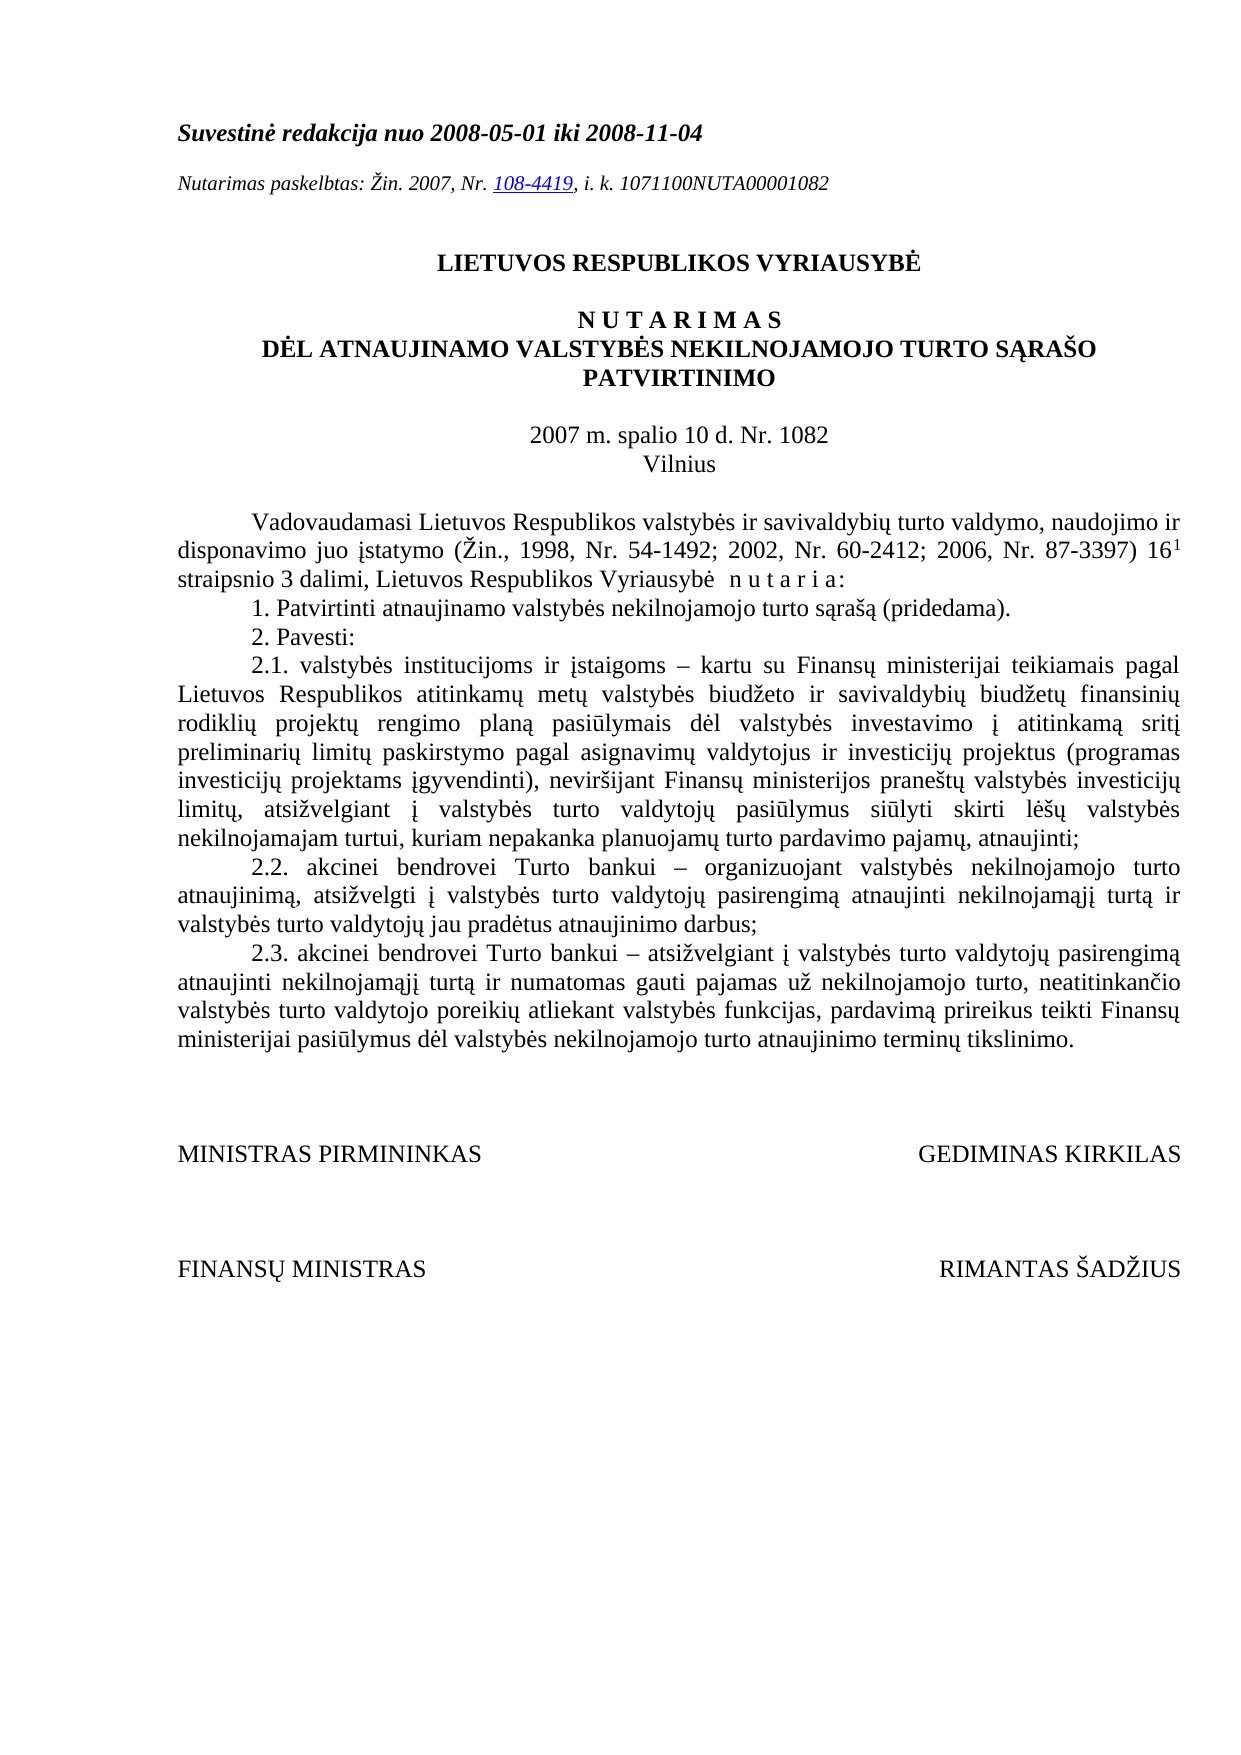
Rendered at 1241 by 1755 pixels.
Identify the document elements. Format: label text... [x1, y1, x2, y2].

text 2.1. valstybės institucijoms ir įstaigoms – kartu su Finansų ministerijai teikiamais pagal Lietuvos Respublikos atitinkamų metų valstybės biudžeto ir savivaldybių biudžetų finansinių rodiklių projektų rengimo planą pasiūlymais dėl valstybės investavimo į atitinkamą sritį preliminarių limitų paskirstymo pagal asignavimų valdytojus ir investicijų projektus (programas investicijų projektams įgyvendinti), neviršijant Finansų ministerijos praneštų valstybės investicijų limitų, atsižvelgiant į valstybės turto valdytojų pasiūlymus siūlyti skirti lėšų valstybės nekilnojamajam turtui, kuriam nepakanka planuojamų turto pardavimo pajamų, atnaujinti; [177, 650, 1181, 852]
text Vadovaudamasi Lietuvos Respublikos valstybės ir savivaldybių turto valdymo, naudojimo ir disponavimo juo įstatymo (Žin., 1998, Nr. 54-1492; 2002, Nr. 60-2412; 2006, Nr. 87-3397) 161 straipsnio 3 dalimi, Lietuvos Respublikos Vyriausybė nutaria: [177, 507, 1181, 593]
text DĖL ATNAUJINAMO VALSTYBĖS NEKILNOJAMOJO TURTO SĄRAŠO PATVIRTINIMO [177, 334, 1181, 392]
text Nutarimas paskelbtas: Žin. 2007, Nr. 108-4419, i. k. 1071100NUTA00001082 [177, 171, 1181, 195]
text 2007 m. spalio 10 d. Nr. 1082 [177, 420, 1181, 449]
text Finansų ministras Rimantas Šadžius [177, 1254, 1181, 1283]
text N U T A R I M A S [177, 305, 1181, 334]
text 2. Pavesti: [177, 622, 1181, 650]
text Ministras Pirmininkas Gediminas Kirkilas [177, 1139, 1181, 1168]
text LIETUVOS RESPUBLIKOS VYRIAUSYBĖ [177, 248, 1181, 277]
text Suvestinė redakcija nuo 2008-05-01 iki 2008-11-04 [177, 118, 1181, 147]
text 2.3. akcinei bendrovei Turto bankui – atsižvelgiant į valstybės turto valdytojų pasirengimą atnaujinti nekilnojamąjį turtą ir numatomas gauti pajamas už nekilnojamojo turto, neatitinkančio valstybės turto valdytojo poreikių atliekant valstybės funkcijas, pardavimą prireikus teikti Finansų ministerijai pasiūlymus dėl valstybės nekilnojamojo turto atnaujinimo terminų tikslinimo. [177, 938, 1181, 1053]
text 1. Patvirtinti atnaujinamo valstybės nekilnojamojo turto sąrašą (pridedama). [177, 593, 1181, 622]
text 2.2. akcinei bendrovei Turto bankui – organizuojant valstybės nekilnojamojo turto atnaujinimą, atsižvelgti į valstybės turto valdytojų pasirengimą atnaujinti nekilnojamąjį turtą ir valstybės turto valdytojų jau pradėtus atnaujinimo darbus; [177, 852, 1181, 938]
text Vilnius [177, 449, 1181, 478]
